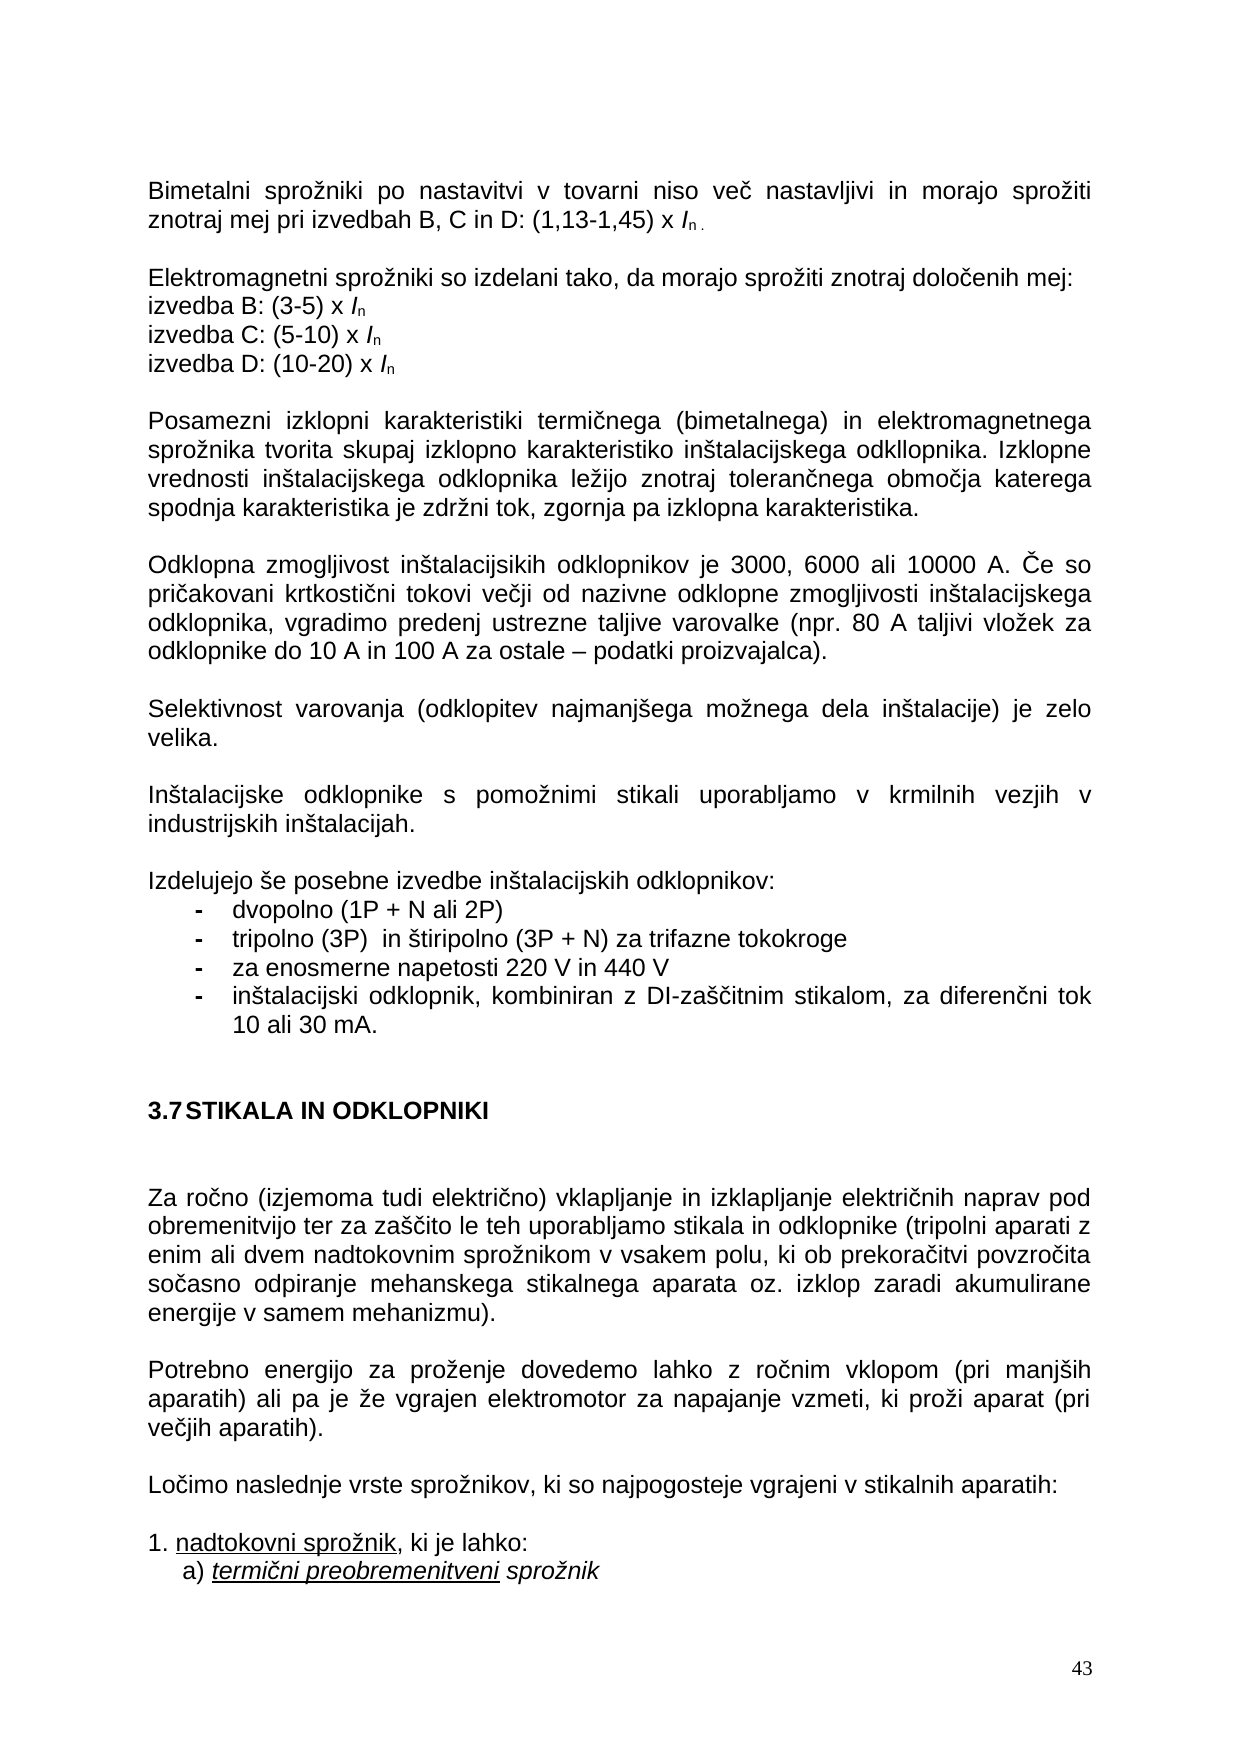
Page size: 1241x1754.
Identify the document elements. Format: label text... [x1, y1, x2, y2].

text izvedba B: (3-5) x In [148, 291, 1093, 320]
text izvedba C: (5-10) x In [148, 320, 1093, 349]
text Ločimo naslednje vrste sprožnikov, ki so najpogosteje vgrajeni v stikalnih aparatih: [148, 1470, 1093, 1499]
text Za ročno (izjemoma tudi električno) vklapljanje in izklapljanje električnih naprav pod obremenitvijo ter za zaščito le teh uporabljamo stikala in odklopnike (tripolni aparati z enim ali dvem nadtokovnim sprožnikom v vsakem polu, ki ob prekoračitvi povzročita sočasno odpiranje mehanskega stikalnega aparata oz. izklop zaradi akumulirane energije v samem mehanizmu). [148, 1183, 1093, 1326]
text izvedba D: (10-20) x In [148, 349, 1093, 378]
text Potrebno energijo za proženje dovedemo lahko z ročnim vklopom (pri manjših aparatih) ali pa je že vgrajen elektromotor za napajanje vzmeti, ki proži aparat (pri večjih aparatih). [148, 1355, 1093, 1441]
text Inštalacijske odklopnike s pomožnimi stikali uporabljamo v krmilnih vezjih v industrijskih inštalacijah. [148, 780, 1093, 838]
text Selektivnost varovanja (odklopitev najmanjšega možnega dela inštalacije) je zelo velika. [148, 694, 1093, 751]
list STIKALA IN ODKLOPNIKI [148, 1096, 1093, 1125]
text Izdelujejo še posebne izvedbe inštalacijskih odklopnikov: [148, 866, 1093, 895]
list dvopolno (1P + N ali 2P) [194, 895, 1093, 924]
list inštalacijski odklopnik, kombiniran z DI-zaščitnim stikalom, za diferenčni tok 10 ali 30 mA. [194, 981, 1093, 1039]
list za enosmerne napetosti 220 V in 440 V [194, 953, 1093, 981]
text Elektromagnetni sprožniki so izdelani tako, da morajo sprožiti znotraj določenih mej: [148, 263, 1093, 291]
text Posamezni izklopni karakteristiki termičnega (bimetalnega) in elektromagnetnega sprožnika tvorita skupaj izklopno karakteristiko inštalacijskega odkllopnika. Izklopne vrednosti inštalacijskega odklopnika ležijo znotraj tolerančnega območja katerega spodnja karakteristika je zdržni tok, zgornja pa izklopna karakteristika. [148, 406, 1093, 521]
text Odklopna zmogljivost inštalacijsikih odklopnikov je 3000, 6000 ali 10000 A. Če so pričakovani krtkostični tokovi večji od nazivne odklopne zmogljivosti inštalacijskega odklopnika, vgradimo predenj ustrezne taljive varovalke (npr. 80 A taljivi vložek za odklopnike do 10 A in 100 A za ostale – podatki proizvajalca). [148, 550, 1093, 665]
text 1. nadtokovni sprožnik, ki je lahko: [148, 1528, 1093, 1556]
text a) termični preobremenitveni sprožnik [148, 1556, 1093, 1585]
text Bimetalni sprožniki po nastavitvi v tovarni niso več nastavljivi in morajo sprožiti znotraj mej pri izvedbah B, C in D: (1,13-1,45) x In . [148, 176, 1093, 234]
list tripolno (3P) in štiripolno (3P + N) za trifazne tokokroge [194, 924, 1093, 953]
